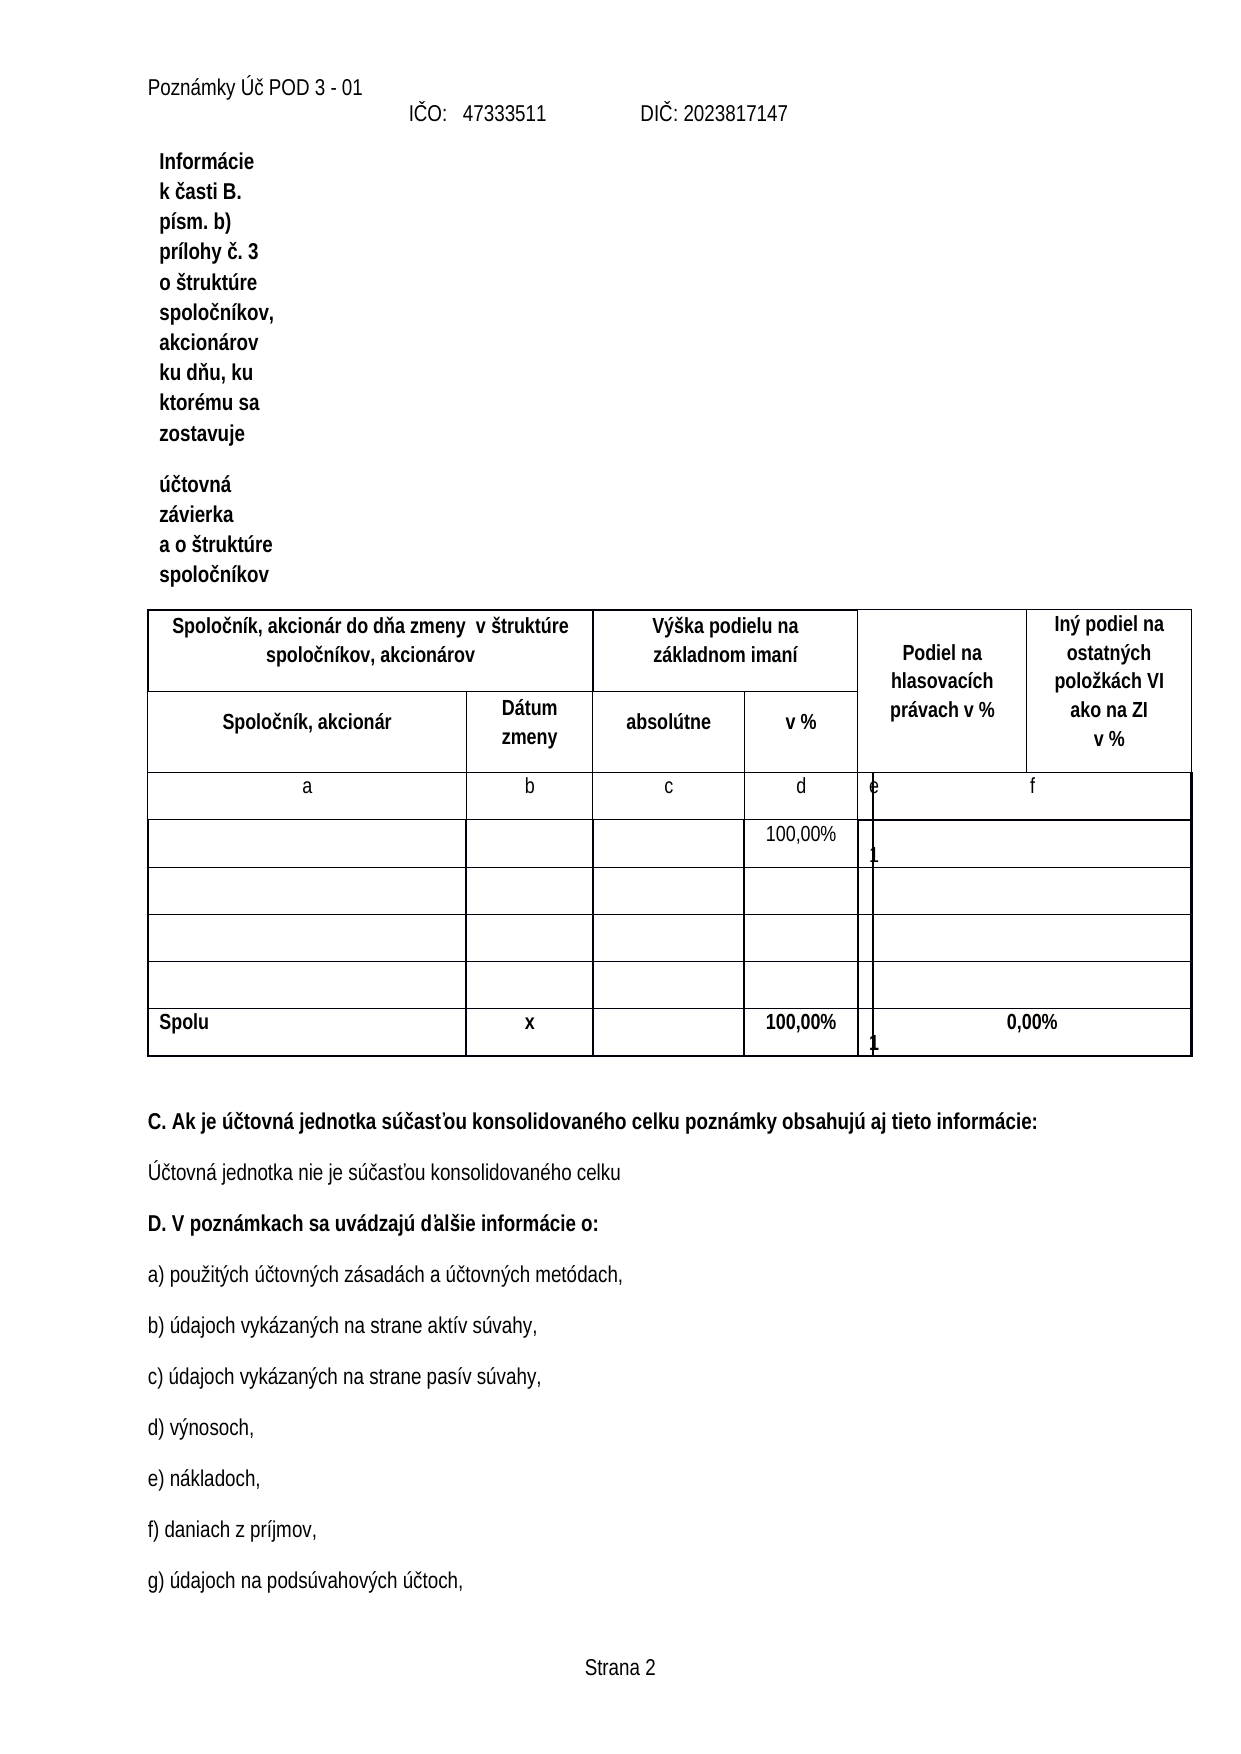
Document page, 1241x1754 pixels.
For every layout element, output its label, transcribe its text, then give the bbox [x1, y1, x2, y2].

table_cell [594, 1009, 743, 1055]
table_cell [874, 821, 1190, 867]
table_cell c [593, 773, 744, 819]
text a) použitých účtovných zásadách a účtovných metódach, [148, 1261, 1141, 1287]
table_cell [859, 915, 872, 961]
table_cell a [148, 773, 466, 819]
text c) údajoch vykázaných na strane pasív súvahy, [148, 1363, 1141, 1389]
text d) výnosoch, [148, 1414, 1141, 1441]
table_cell [1192, 609, 1240, 691]
table_cell 100,00% [745, 820, 857, 867]
text e) nákladoch, [148, 1465, 1141, 1492]
table_cell Spoločník, akcionár [148, 692, 466, 772]
table_cell [1193, 961, 1240, 1008]
table_cell [149, 820, 465, 867]
table_cell [594, 962, 743, 1008]
table_cell [874, 868, 1190, 914]
table_cell d [745, 773, 857, 819]
table_cell [467, 915, 592, 961]
table_cell [745, 868, 857, 914]
table_cell Spoločník, akcionár do dňa zmeny v štruktúre spoločníkov, akcionárov [149, 611, 592, 691]
table_cell e [858, 773, 872, 819]
table_cell x [467, 1009, 592, 1055]
text g) údajoch na podsúvahových účtoch, [148, 1567, 1141, 1594]
table_cell [745, 962, 857, 1008]
table_cell [1193, 867, 1240, 914]
table_cell Iný podiel na ostatných položkách VI ako na ZI v % [1027, 610, 1191, 772]
table_cell [467, 868, 592, 914]
table_cell [467, 820, 592, 867]
table_cell v % [745, 692, 857, 772]
table_cell Dátum zmeny [467, 692, 592, 772]
table_cell 100,00% [745, 1009, 857, 1055]
table_cell [1193, 772, 1240, 819]
text D. V poznámkach sa uvádzajú ďalšie informácie o: [148, 1210, 1141, 1236]
table_cell [859, 868, 872, 914]
table_cell [594, 820, 743, 867]
table_cell [874, 962, 1190, 1008]
table_cell Spolu [149, 1009, 465, 1055]
table_cell f [874, 773, 1190, 819]
table_cell 100,00% [859, 821, 872, 867]
table_cell Výška podielu na základnom imaní [594, 611, 857, 691]
text b) údajoch vykázaných na strane aktív súvahy, [148, 1312, 1141, 1338]
table_cell [1193, 819, 1240, 867]
table_cell 0,00% [874, 1009, 1190, 1055]
text C. Ak je účtovná jednotka súčasťou konsolidovaného celku poznámky obsahujú aj tieto informácie: [148, 1108, 1141, 1134]
table_cell [149, 868, 465, 914]
table_cell [149, 915, 465, 961]
table_cell [859, 962, 872, 1008]
text f) daniach z príjmov, [148, 1516, 1141, 1543]
table_cell Podiel na hlasovacích právach v % [858, 610, 1026, 772]
table_cell [149, 962, 465, 1008]
table_cell [1193, 1008, 1240, 1055]
table_cell [594, 915, 743, 961]
table_cell 100,00% [859, 1009, 872, 1055]
table_cell [874, 915, 1190, 961]
text Účtovná jednotka nie je súčasťou konsolidovaného celku [148, 1159, 1141, 1185]
table_cell [467, 962, 592, 1008]
table_cell b [467, 773, 592, 819]
table_cell absolútne [593, 692, 744, 772]
table_cell [1192, 691, 1240, 772]
table_cell [1193, 914, 1240, 961]
table_header Informácie k časti B. písm. b) prílohy č. 3 o štruktúre spoločníkov, akcionárov ku dňu, ku ktorému sa zostavuje účtovná závierka a o štruktúre spoločníkov [148, 148, 293, 608]
table_cell [594, 868, 743, 914]
table_cell [745, 915, 857, 961]
